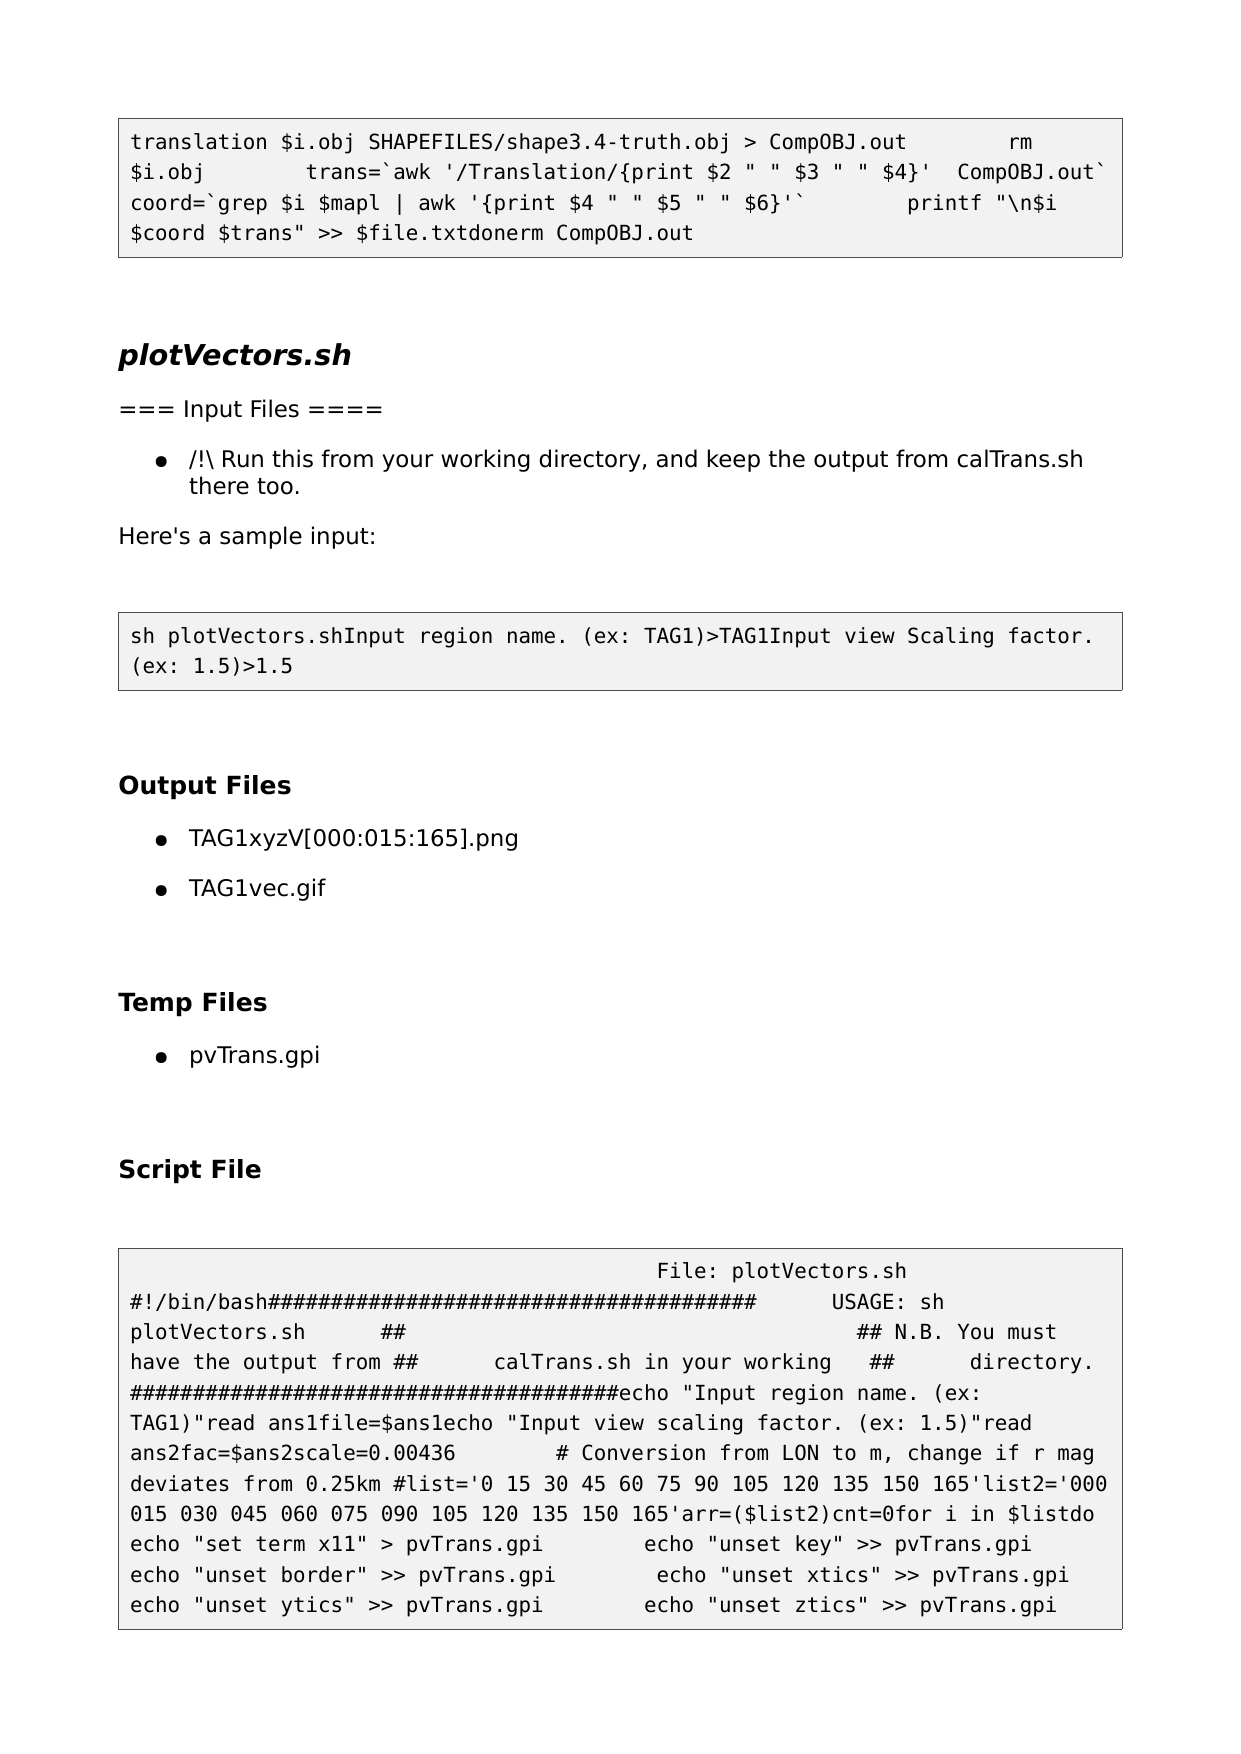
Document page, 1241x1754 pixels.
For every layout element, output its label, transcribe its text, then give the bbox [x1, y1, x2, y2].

list /!\ Run this from your working directory, and keep the output from calTrans.sh there too. [153, 446, 1122, 499]
list pvTrans.gpi [153, 1042, 1122, 1069]
subtitle Temp Files [118, 989, 1122, 1018]
text translation $i.obj SHAPEFILES/shape3.4-truth.obj > CompOBJ.out rm $i.obj trans=`awk '/Translation/{print $2 " " $3 " " $4}' CompOBJ.out` coord=`grep $i $mapl | awk '{print $4 " " $5 " " $6}'` printf "\n$i $coord $trans" >> $file.txtdonerm CompOBJ.out [119, 119, 1122, 257]
text File: plotVectors.sh #!/bin/bash####################################### USAGE: sh plotVectors.sh ## ## N.B. You must have the output from ## calTrans.sh in your working ## directory. #######################################echo "Input region name. (ex: TAG1)"read ans1file=$ans1echo "Input view scaling factor. (ex: 1.5)"read ans2fac=$ans2scale=0.00436 # Conversion from LON to m, change if r mag deviates from 0.25km #list='0 15 30 45 60 75 90 105 120 135 150 165'list2='000 015 030 045 060 075 090 105 120 135 150 165'arr=($list2)cnt=0for i in $listdo echo "set term x11" > pvTrans.gpi echo "unset key" >> pvTrans.gpi echo "unset border" >> pvTrans.gpi echo "unset xtics" >> pvTrans.gpi echo "unset ytics" >> pvTrans.gpi echo "unset ztics" >> pvTrans.gpi [119, 1249, 1122, 1629]
subtitle Output Files [118, 771, 1122, 801]
list TAG1xyzV[000:015:165].png [153, 825, 1122, 851]
subtitle plotVectors.sh [118, 338, 1122, 372]
subtitle Script File [118, 1156, 1122, 1185]
text Here's a sample input: [118, 523, 1122, 550]
list TAG1vec.gif [153, 875, 1122, 902]
text sh plotVectors.shInput region name. (ex: TAG1)>TAG1Input view Scaling factor. (ex: 1.5)>1.5 [119, 613, 1122, 690]
text === Input Files ==== [118, 396, 1122, 423]
